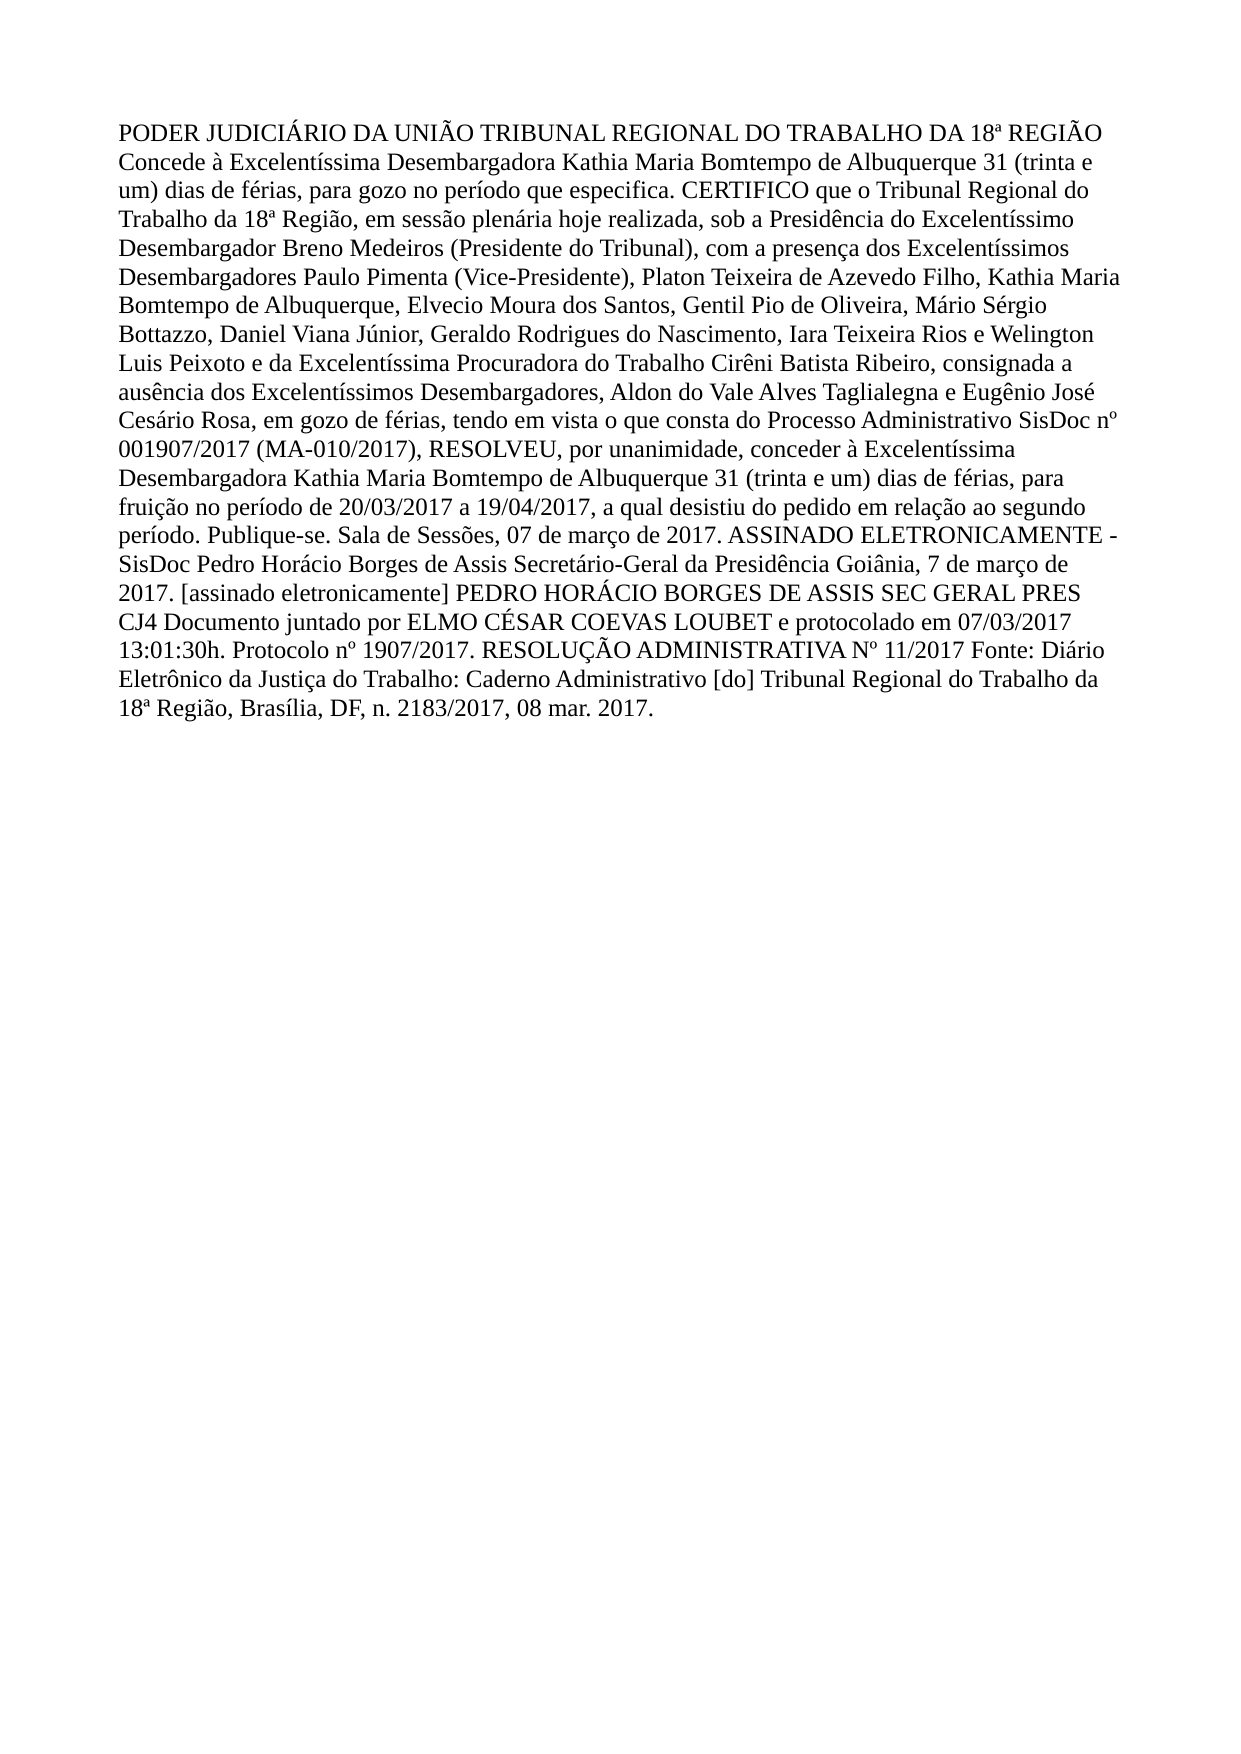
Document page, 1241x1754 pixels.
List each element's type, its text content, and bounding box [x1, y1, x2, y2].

text PODER JUDICIÁRIO DA UNIÃO TRIBUNAL REGIONAL DO TRABALHO DA 18ª REGIÃO Concede à Excelentíssima Desembargadora Kathia Maria Bomtempo de Albuquerque 31 (trinta e um) dias de férias, para gozo no período que especifica. CERTIFICO que o Tribunal Regional do Trabalho da 18ª Região, em sessão plenária hoje realizada, sob a Presidência do Excelentíssimo Desembargador Breno Medeiros (Presidente do Tribunal), com a presença dos Excelentíssimos Desembargadores Paulo Pimenta (Vice-Presidente), Platon Teixeira de Azevedo Filho, Kathia Maria Bomtempo de Albuquerque, Elvecio Moura dos Santos, Gentil Pio de Oliveira, Mário Sérgio Bottazzo, Daniel Viana Júnior, Geraldo Rodrigues do Nascimento, Iara Teixeira Rios e Welington Luis Peixoto e da Excelentíssima Procuradora do Trabalho Cirêni Batista Ribeiro, consignada a ausência dos Excelentíssimos Desembargadores, Aldon do Vale Alves Taglialegna e Eugênio José Cesário Rosa, em gozo de férias, tendo em vista o que consta do Processo Administrativo SisDoc nº 001907/2017 (MA-010/2017), RESOLVEU, por unanimidade, conceder à Excelentíssima Desembargadora Kathia Maria Bomtempo de Albuquerque 31 (trinta e um) dias de férias, para fruição no período de 20/03/2017 a 19/04/2017, a qual desistiu do pedido em relação ao segundo período. Publique-se. Sala de Sessões, 07 de março de 2017. ASSINADO ELETRONICAMENTE - SisDoc Pedro Horácio Borges de Assis Secretário-Geral da Presidência Goiânia, 7 de março de 2017. [assinado eletronicamente] PEDRO HORÁCIO BORGES DE ASSIS SEC GERAL PRES CJ4 Documento juntado por ELMO CÉSAR COEVAS LOUBET e protocolado em 07/03/2017 13:01:30h. Protocolo nº 1907/2017. RESOLUÇÃO ADMINISTRATIVA Nº 11/2017 Fonte: Diário Eletrônico da Justiça do Trabalho: Caderno Administrativo [do] Tribunal Regional do Trabalho da 18ª Região, Brasília, DF, n. 2183/2017, 08 mar. 2017. [118, 118, 1122, 722]
